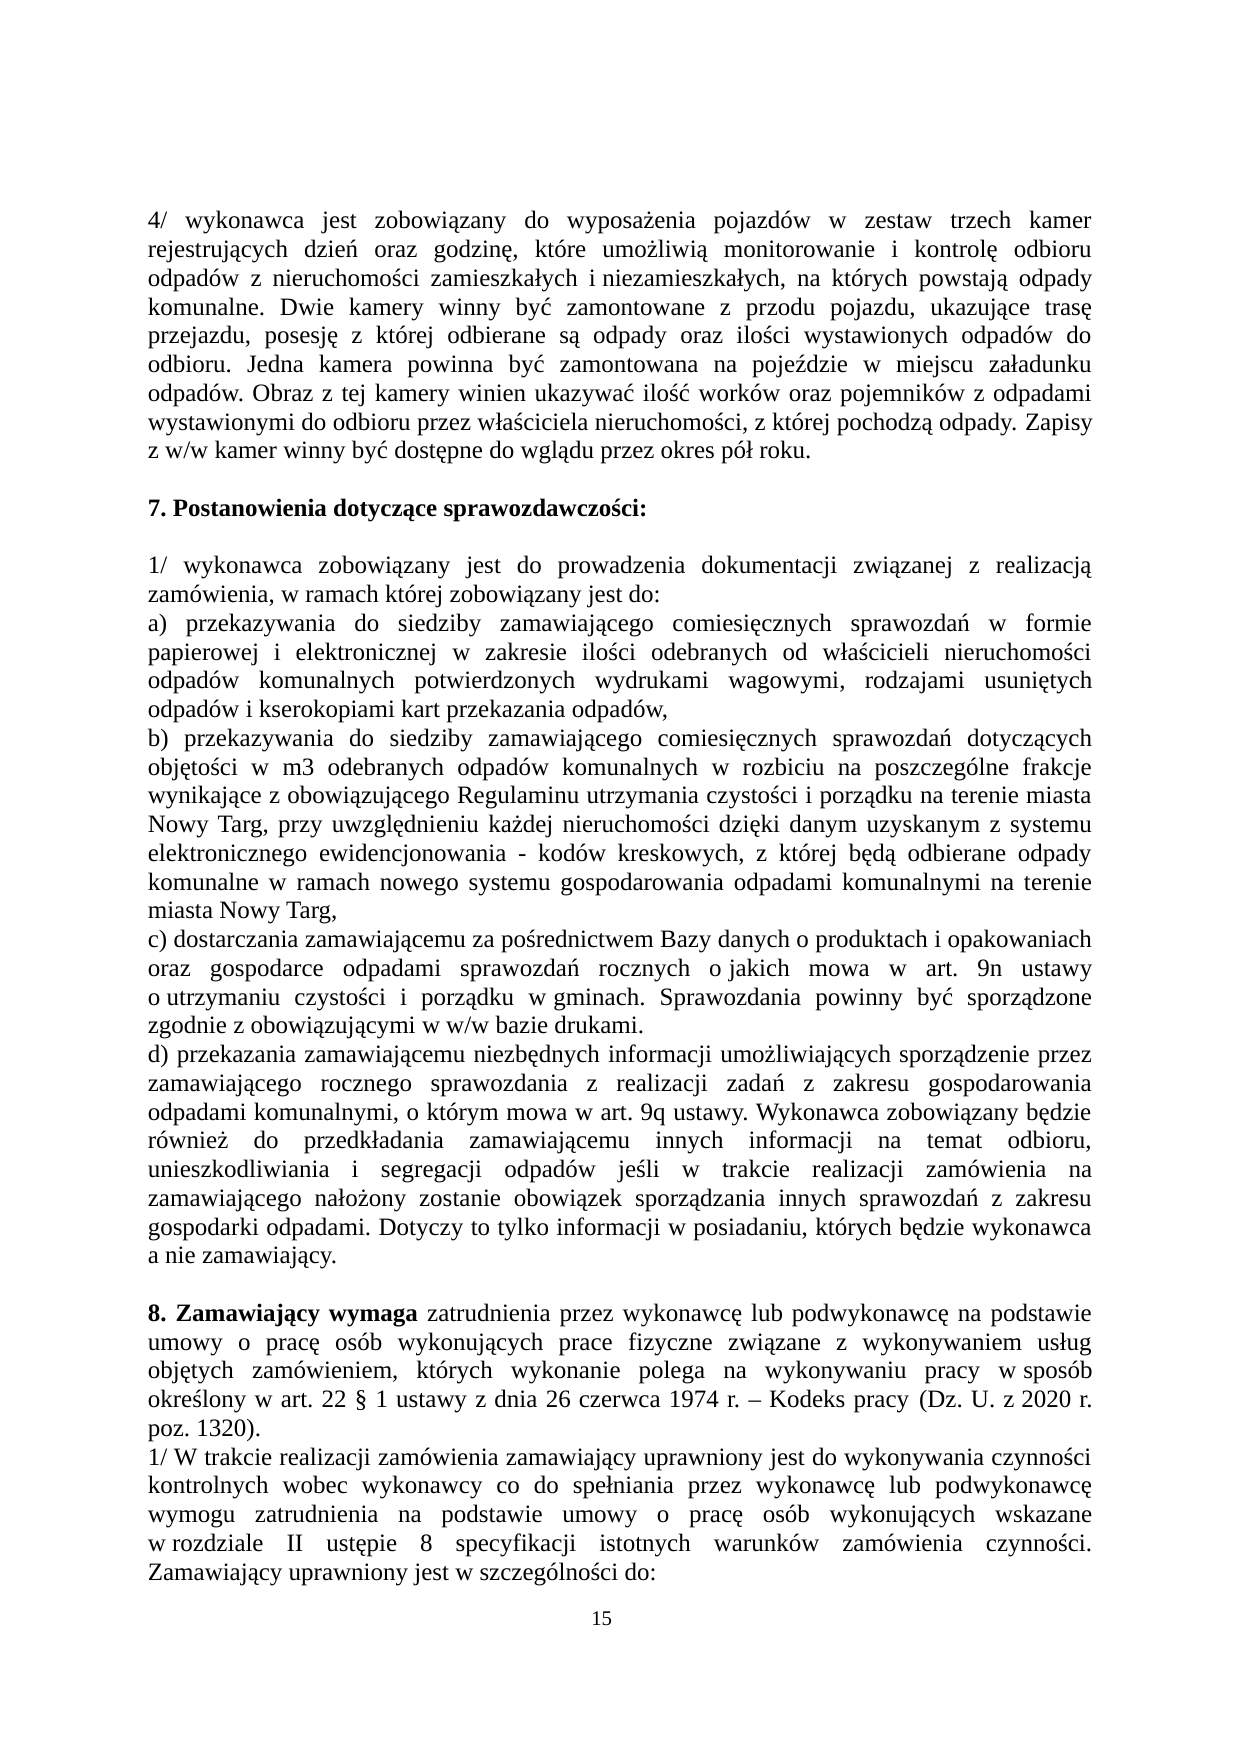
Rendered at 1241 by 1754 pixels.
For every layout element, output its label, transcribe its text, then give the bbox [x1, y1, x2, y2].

text 8. Zamawiający wymaga zatrudnienia przez wykonawcę lub podwykonawcę na podstawie umowy o pracę osób wykonujących prace fizyczne związane z wykonywaniem usług objętych zamówieniem, których wykonanie polega na wykonywaniu pracy w sposób określony w art. 22 § 1 ustawy z dnia 26 czerwca 1974 r. – Kodeks pracy (Dz. U. z 2020 r. poz. 1320). [148, 1298, 1093, 1442]
text c) dostarczania zamawiającemu za pośrednictwem Bazy danych o produktach i opakowaniach oraz gospodarce odpadami sprawozdań rocznych o jakich mowa w art. 9n ustawy o utrzymaniu czystości i porządku w gminach. Sprawozdania powinny być sporządzone zgodnie z obowiązującymi w w/w bazie drukami. [148, 924, 1093, 1039]
text 4/ wykonawca jest zobowiązany do wyposażenia pojazdów w zestaw trzech kamer rejestrujących dzień oraz godzinę, które umożliwią monitorowanie i kontrolę odbioru odpadów z nieruchomości zamieszkałych i niezamieszkałych, na których powstają odpady komunalne. Dwie kamery winny być zamontowane z przodu pojazdu, ukazujące trasę przejazdu, posesję z której odbierane są odpady oraz ilości wystawionych odpadów do odbioru. Jedna kamera powinna być zamontowana na pojeździe w miejscu załadunku odpadów. Obraz z tej kamery winien ukazywać ilość worków oraz pojemników z odpadami wystawionymi do odbioru przez właściciela nieruchomości, z której pochodzą odpady. Zapisy z w/w kamer winny być dostępne do wglądu przez okres pół roku. [148, 206, 1093, 464]
text a) przekazywania do siedziby zamawiającego comiesięcznych sprawozdań w formie papierowej i elektronicznej w zakresie ilości odebranych od właścicieli nieruchomości odpadów komunalnych potwierdzonych wydrukami wagowymi, rodzajami usuniętych odpadów i kserokopiami kart przekazania odpadów, [148, 608, 1093, 723]
text 7. Postanowienia dotyczące sprawozdawczości: [148, 493, 1093, 522]
text b) przekazywania do siedziby zamawiającego comiesięcznych sprawozdań dotyczących objętości w m3 odebranych odpadów komunalnych w rozbiciu na poszczególne frakcje wynikające z obowiązującego Regulaminu utrzymania czystości i porządku na terenie miasta Nowy Targ, przy uwzględnieniu każdej nieruchomości dzięki danym uzyskanym z systemu elektronicznego ewidencjonowania - kodów kreskowych, z której będą odbierane odpady komunalne w ramach nowego systemu gospodarowania odpadami komunalnymi na terenie miasta Nowy Targ, [148, 723, 1093, 924]
text 1/ W trakcie realizacji zamówienia zamawiający uprawniony jest do wykonywania czynności kontrolnych wobec wykonawcy co do spełniania przez wykonawcę lub podwykonawcę wymogu zatrudnienia na podstawie umowy o pracę osób wykonujących wskazane w rozdziale II ustępie 8 specyfikacji istotnych warunków zamówienia czynności. Zamawiający uprawniony jest w szczególności do: [148, 1442, 1093, 1586]
text d) przekazania zamawiającemu niezbędnych informacji umożliwiających sporządzenie przez zamawiającego rocznego sprawozdania z realizacji zadań z zakresu gospodarowania odpadami komunalnymi, o którym mowa w art. 9q ustawy. Wykonawca zobowiązany będzie również do przedkładania zamawiającemu innych informacji na temat odbioru, unieszkodliwiania i segregacji odpadów jeśli w trakcie realizacji zamówienia na zamawiającego nałożony zostanie obowiązek sporządzania innych sprawozdań z zakresu gospodarki odpadami. Dotyczy to tylko informacji w posiadaniu, których będzie wykonawca a nie zamawiający. [148, 1039, 1093, 1269]
text 1/ wykonawca zobowiązany jest do prowadzenia dokumentacji związanej z realizacją zamówienia, w ramach której zobowiązany jest do: [148, 551, 1093, 608]
